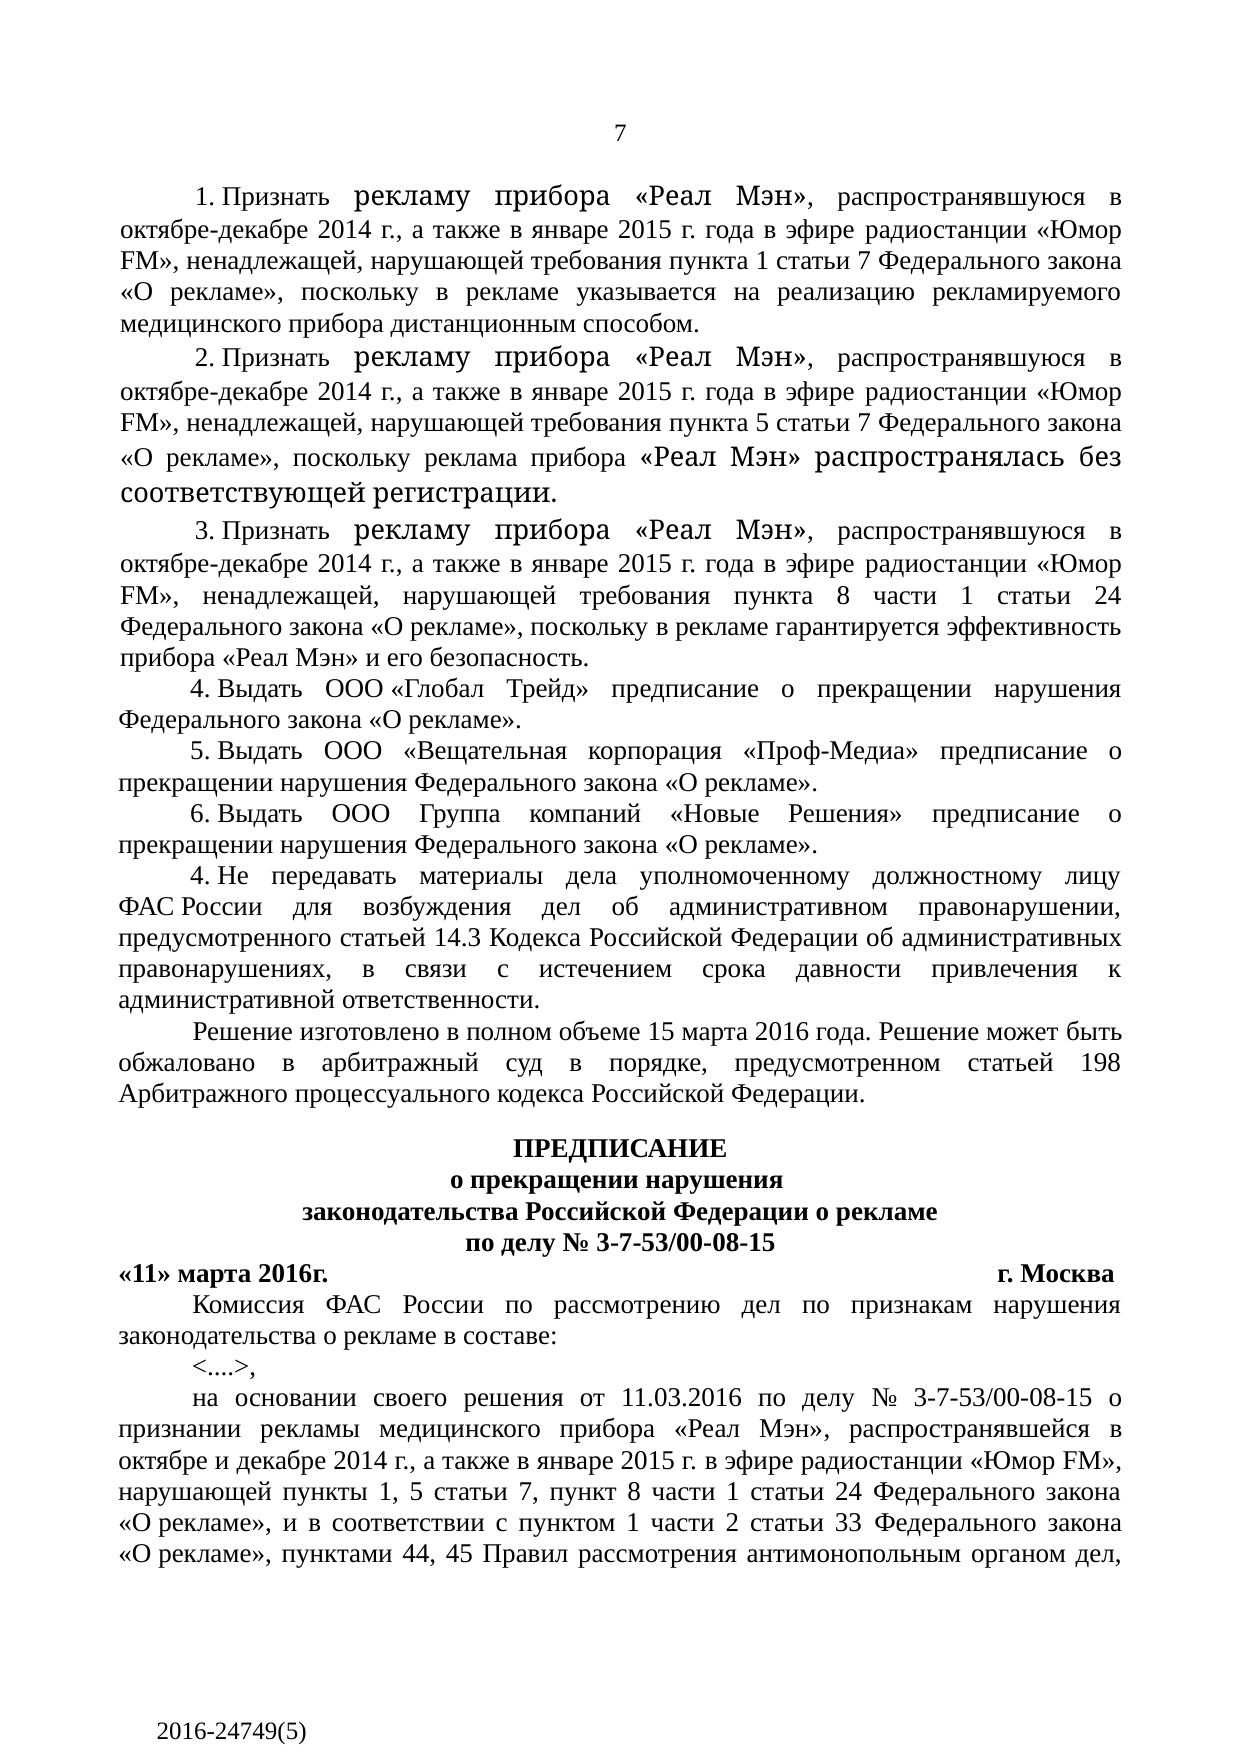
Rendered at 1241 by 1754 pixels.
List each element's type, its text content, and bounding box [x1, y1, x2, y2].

text 4. Не передавать материалы дела уполномоченному должностному лицу ФАС России для возбуждения дел об административном правонарушении, предусмотренного статьей 14.3 Кодекса Российской Федерации об административных правонарушениях, в связи с истечением срока давности привлечения к административной ответственности. [118, 859, 1122, 1015]
text 3. Признать рекламу прибора «Реал Мэн», распространявшуюся в октябре-декабре 2014 г., а также в январе 2015 г. года в эфире радиостанции «Юмор FM», ненадлежащей, нарушающей требования пункта 8 части 1 статьи 24 Федерального закона «О рекламе», поскольку в рекламе гарантируется эффективность прибора «Реал Мэн» и его безопасность. [120, 511, 1122, 672]
text Комиссия ФАС России по рассмотрению дел по признакам нарушения законодательства о рекламе в составе: [118, 1288, 1122, 1350]
text по делу № 3-7-53/00-08-15 [118, 1226, 1122, 1257]
text законодательства Российской Федерации о рекламе [118, 1194, 1122, 1226]
text 5. Выдать ООО «Вещательная корпорация «Проф-Медиа» предписание о прекращении нарушения Федерального закона «О рекламе». [118, 734, 1122, 797]
text о прекращении нарушения [118, 1163, 1122, 1194]
text «11» марта 2016г. г. Москва [118, 1257, 1122, 1288]
text 2. Признать рекламу прибора «Реал Мэн», распространявшуюся в октябре-декабре 2014 г., а также в январе 2015 г. года в эфире радиостанции «Юмор FM», ненадлежащей, нарушающей требования пункта 5 статьи 7 Федерального закона «О рекламе», поскольку реклама прибора «Реал Мэн» распространялась без соответствующей регистрации. [120, 338, 1122, 511]
text <....>, [118, 1350, 1122, 1381]
text на основании своего решения от 11.03.2016 по делу № 3-7-53/00-08-15 о признании рекламы медицинского прибора «Реал Мэн», распространявшейся в октябре и декабре 2014 г., а также в январе 2015 г. в эфире радиостанции «Юмор FM», нарушающей пункты 1, 5 статьи 7, пункт 8 части 1 статьи 24 Федерального закона «О рекламе», и в соответствии с пунктом 1 части 2 статьи 33 Федерального закона «О рекламе», пунктами 44, 45 Правил рассмотрения антимонопольным органом дел, [118, 1381, 1122, 1568]
text 6. Выдать ООО Группа компаний «Новые Решения» предписание о прекращении нарушения Федерального закона «О рекламе». [118, 797, 1122, 859]
text 4. Выдать ООО «Глобал Трейд» предписание о прекращении нарушения Федерального закона «О рекламе». [118, 672, 1122, 734]
text ПРЕДПИСАНИЕ [118, 1132, 1122, 1163]
text 1. Признать рекламу прибора «Реал Мэн», распространявшуюся в октябре-декабре 2014 г., а также в январе 2015 г. года в эфире радиостанции «Юмор FM», ненадлежащей, нарушающей требования пункта 1 статьи 7 Федерального закона «О рекламе», поскольку в рекламе указывается на реализацию рекламируемого медицинского прибора дистанционным способом. [120, 176, 1122, 338]
text Решение изготовлено в полном объеме 15 марта 2016 года. Решение может быть обжаловано в арбитражный суд в порядке, предусмотренном статьей 198 Арбитражного процессуального кодекса Российской Федерации. [118, 1015, 1122, 1108]
